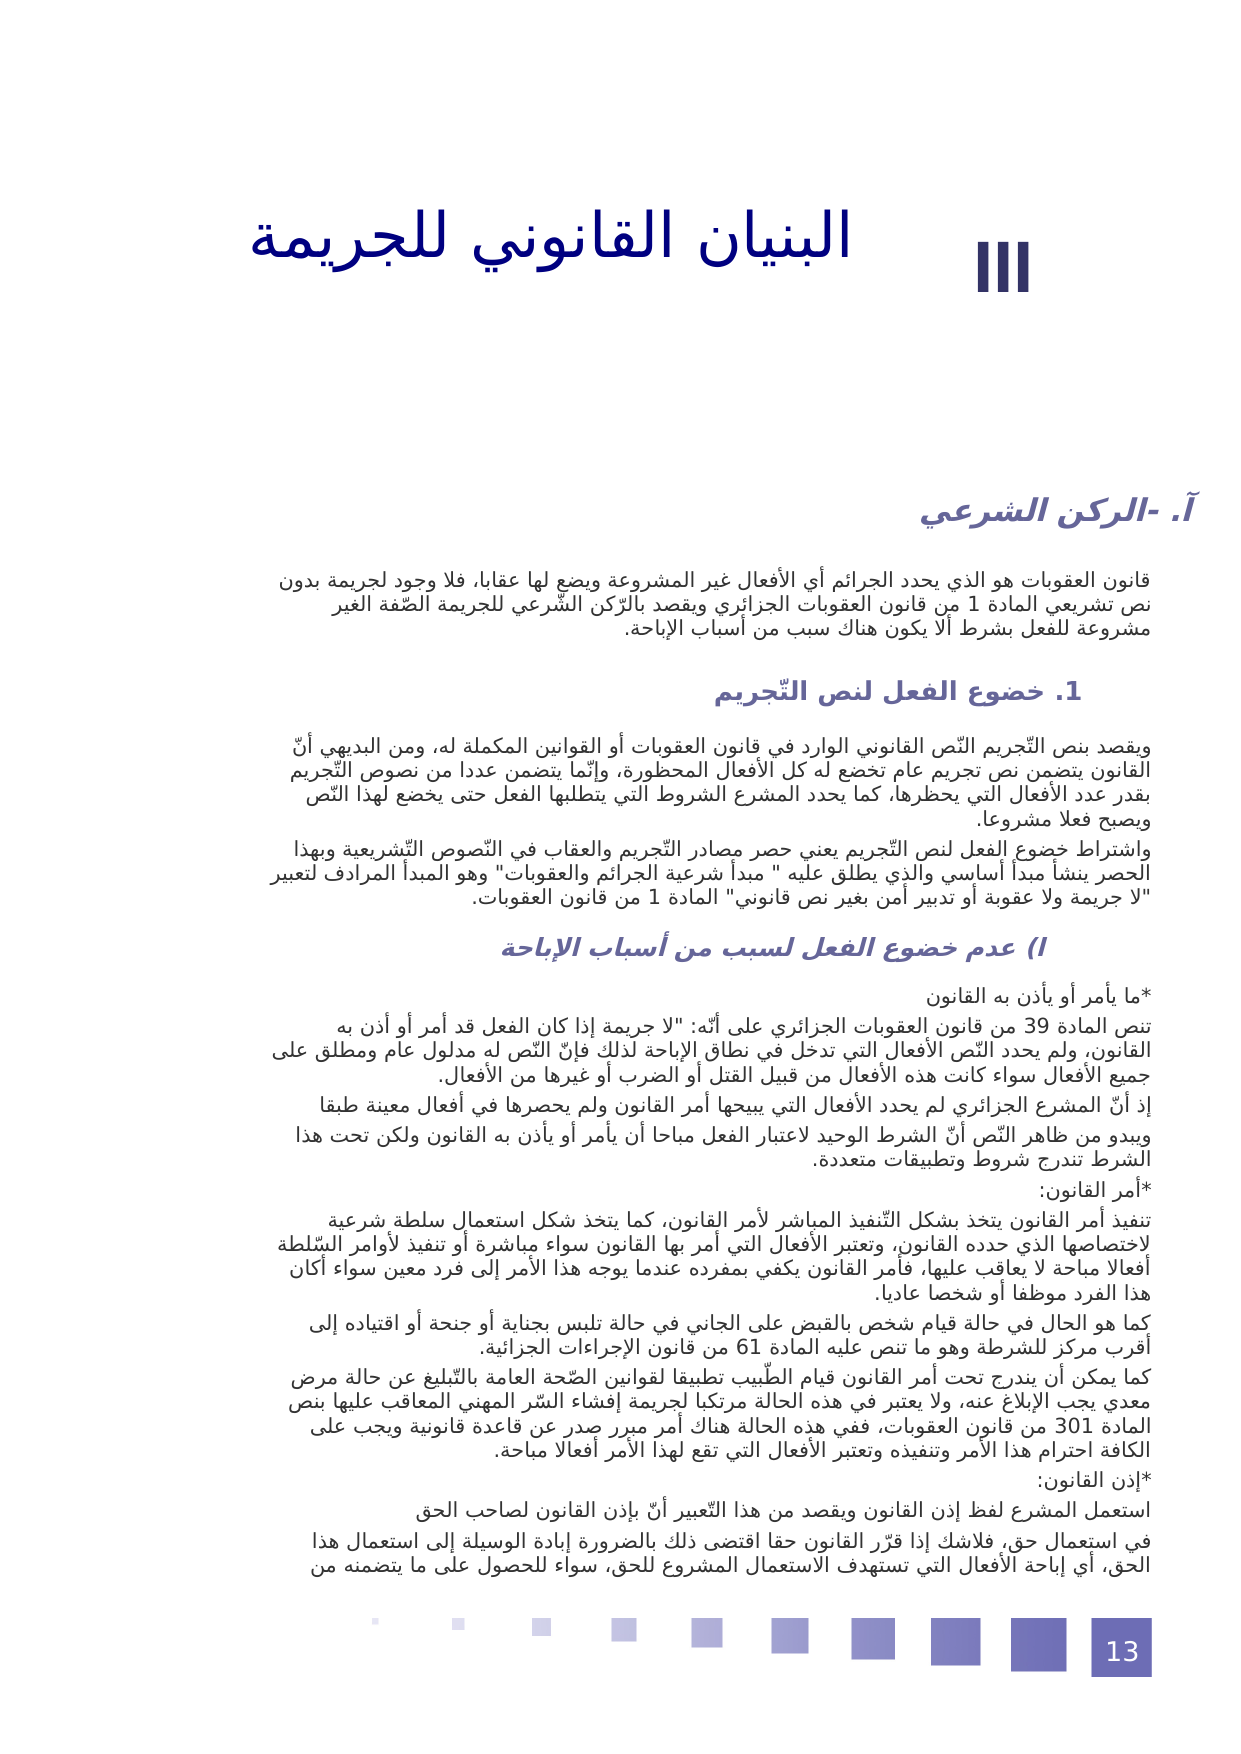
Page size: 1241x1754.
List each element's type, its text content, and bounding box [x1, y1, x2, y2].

text *إذن القانون: [266, 1468, 1152, 1493]
text *ما يأمر أو يأذن به القانون [266, 984, 1152, 1008]
text واشتراط خضوع الفعل لنص التّجريم يعني حصر مصادر التّجريم والعقاب في النّصوص التّشريعية وبهذا الحصر ينشأ مبدأ أساسي والذي يطلق عليه " مبدأ شرعية الجرائم والعقوبات" وهو المبدأ المرادف لتعبير "لا جريمة ولا عقوبة أو تدبير أمن بغير نص قانوني" المادة 1 من قانون العقوبات. [266, 837, 1152, 909]
text تنص المادة 39 من قانون العقوبات الجزائري على أنّه: "لا جريمة إذا كان الفعل قد أمر أو أذن به القانون، ولم يحدد النّص الأفعال التي تدخل في نطاق الإباحة لذلك فإنّ النّص له مدلول عام ومطلق على جميع الأفعال سواء كانت هذه الأفعال من قبيل القتل أو الضرب أو غيرها من الأفعال. [266, 1014, 1152, 1087]
title III-البنيان القانوني للجريمة [213, 199, 856, 272]
text كما هو الحال في حالة قيام شخص بالقبض على الجاني في حالة تلبس بجناية أو جنحة أو اقتياده إلى أقرب مركز للشرطة وهو ما تنص عليه المادة 61 من قانون الإجراءات الجزائية. [266, 1311, 1152, 1359]
title عدم خضوع الفعل لسبب من أسباب الإباحة [266, 933, 1063, 962]
text III [903, 227, 1104, 308]
title -الركن الشرعي [266, 492, 1211, 528]
text في استعمال حق، فلاشك إذا قرّر القانون حقا اقتضى ذلك بالضرورة إبادة الوسيلة إلى استعمال هذا الحق، أي إباحة الأفعال التي تستهدف الاستعمال المشروع للحق، سواء للحصول على ما يتضمنه من مزايا أو لمباشرة ما يخوله من سلطات وأساس اعتبار استعمال الحق مسببا للإباحة وجود تحقيق الإنسان بين قواعد القانون، إذ أنّه من غير المعقول أن يقدر القانون حقا ثم يعاقب على الأفعال التي تستهدف استعمال هذا الحق. [266, 1529, 1152, 1577]
text كما يمكن أن يندرج تحت أمر القانون قيام الطّبيب تطبيقا لقوانين الصّحة العامة بالتّبليغ عن حالة مرض معدي يجب الإبلاغ عنه، ولا يعتبر في هذه الحالة مرتكبا لجريمة إفشاء السّر المهني المعاقب عليها بنص المادة 301 من قانون العقوبات، ففي هذه الحالة هناك أمر مبرر صدر عن قاعدة قانونية ويجب على الكافة احترام هذا الأمر وتنفيذه وتعتبر الأفعال التي تقع لهذا الأمر أفعالا مباحة. [266, 1365, 1152, 1462]
text ويبدو من ظاهر النّص أنّ الشرط الوحيد لاعتبار الفعل مباحا أن يأمر أو يأذن به القانون ولكن تحت هذا الشرط تندرج شروط وتطبيقات متعددة. [266, 1123, 1152, 1172]
text ويقصد بنص التّجريم النّص القانوني الوارد في قانون العقوبات أو القوانين المكملة له، ومن البديهي أنّ القانون يتضمن نص تجريم عام تخضع له كل الأفعال المحظورة، وإنّما يتضمن عددا من نصوص التّجريم بقدر عدد الأفعال التي يحظرها، كما يحدد المشرع الشروط التي يتطلبها الفعل حتى يخضع لهذا النّص ويصبح فعلا مشروعا. [266, 734, 1152, 831]
text *أمر القانون: [266, 1178, 1152, 1202]
title خضوع الفعل لنص التّجريم [266, 676, 1093, 706]
text إذ أنّ المشرع الجزائري لم يحدد الأفعال التي يبيحها أمر القانون ولم يحصرها في أفعال معينة طبقا [266, 1093, 1152, 1117]
picture [177, 1618, 1152, 1677]
text استعمل المشرع لفظ إذن القانون ويقصد من هذا التّعبير أنّ بإذن القانون لصاحب الحق [266, 1498, 1152, 1523]
text قانون العقوبات هو الذي يحدد الجرائم أي الأفعال غير المشروعة ويضع لها عقابا، فلا وجود لجريمة بدون نص تشريعي المادة 1 من قانون العقوبات الجزائري ويقصد بالرّكن الشّرعي للجريمة الصّفة الغير مشروعة للفعل بشرط ألا يكون هناك سبب من أسباب الإباحة. [266, 568, 1152, 641]
text تنفيذ أمر القانون يتخذ بشكل التّنفيذ المباشر لأمر القانون، كما يتخذ شكل استعمال سلطة شرعية لاختصاصها الذي حدده القانون، وتعتبر الأفعال التي أمر بها القانون سواء مباشرة أو تنفيذ لأوامر السّلطة أفعالا مباحة لا يعاقب عليها، فأمر القانون يكفي بمفرده عندما يوجه هذا الأمر إلى فرد معين سواء أكان هذا الفرد موظفا أو شخصا عاديا. [266, 1208, 1152, 1305]
